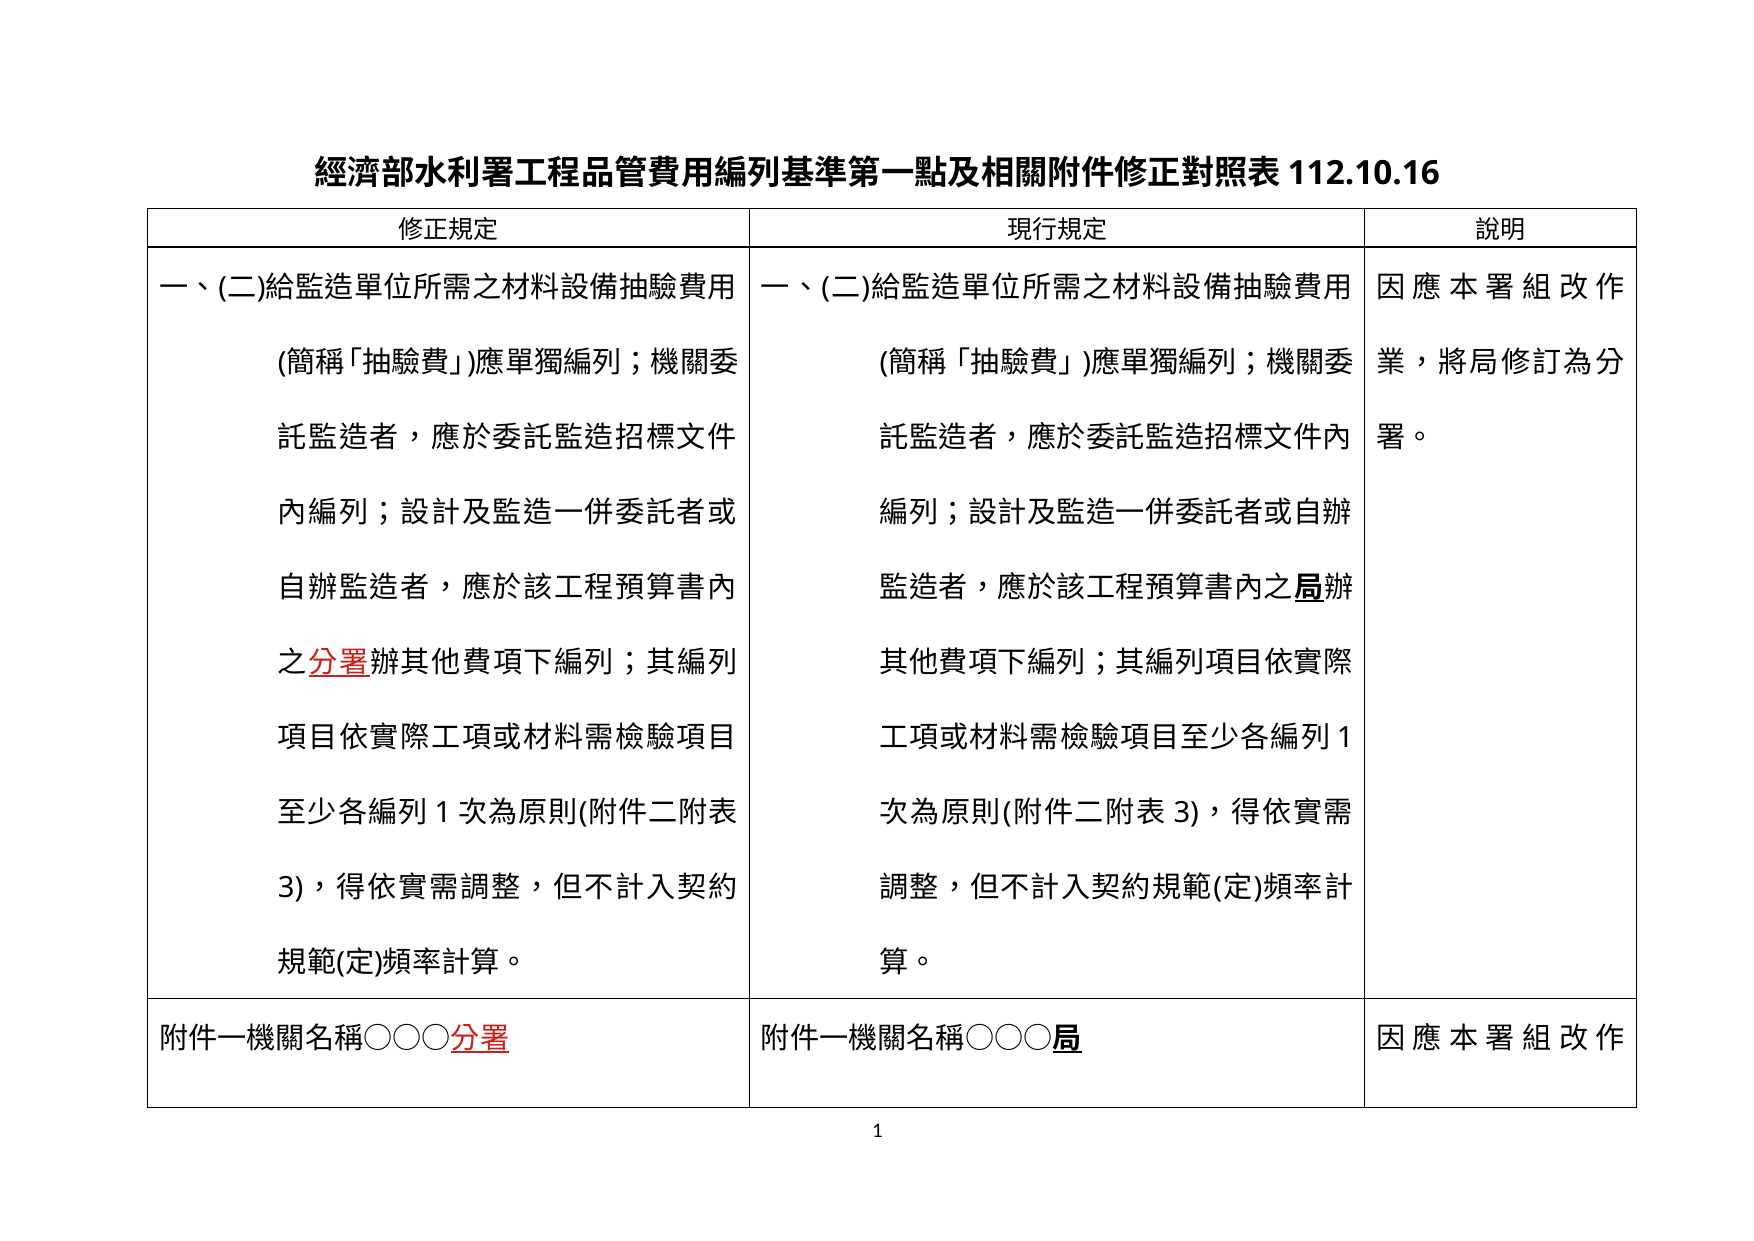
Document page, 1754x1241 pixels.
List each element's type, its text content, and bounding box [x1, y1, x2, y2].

table_cell 附件一機關名稱○○○局 [750, 999, 1364, 1107]
table_header 說明 [1365, 209, 1636, 246]
text 經濟部水利署工程品管費用編列基準第一點及相關附件修正對照表112.10.16 [159, 133, 1594, 208]
table_cell 因應本署組改作業，將局修訂為分署。 [1365, 248, 1636, 997]
table_header 修正規定 [148, 209, 749, 246]
table_cell 一、(二)給監造單位所需之材料設備抽驗費用(簡稱「抽驗費」)應單獨編列；機關委託監造者，應於委託監造招標文件內編列；設計及監造一併委託者或自辦監造者，應於該工程預算書內之局辦其他費項下編列；其編列項目依實際工項或材料需檢驗項目至少各編列1次為原則(附件二附表3)，得依實需調整，但不計入契約規範(定)頻率計算。 [750, 248, 1364, 997]
table_cell 一、(二)給監造單位所需之材料設備抽驗費用(簡稱「抽驗費」)應單獨編列；機關委託監造者，應於委託監造招標文件內編列；設計及監造一併委託者或自辦監造者，應於該工程預算書內之分署辦其他費項下編列；其編列項目依實際工項或材料需檢驗項目至少各編列1次為原則(附件二附表3)，得依實需調整，但不計入契約規範(定)頻率計算。 [148, 248, 749, 997]
table_header 現行規定 [750, 209, 1364, 246]
table_cell 因應本署組改作 [1365, 999, 1636, 1107]
table_cell 附件一機關名稱○○○分署 [148, 999, 749, 1107]
